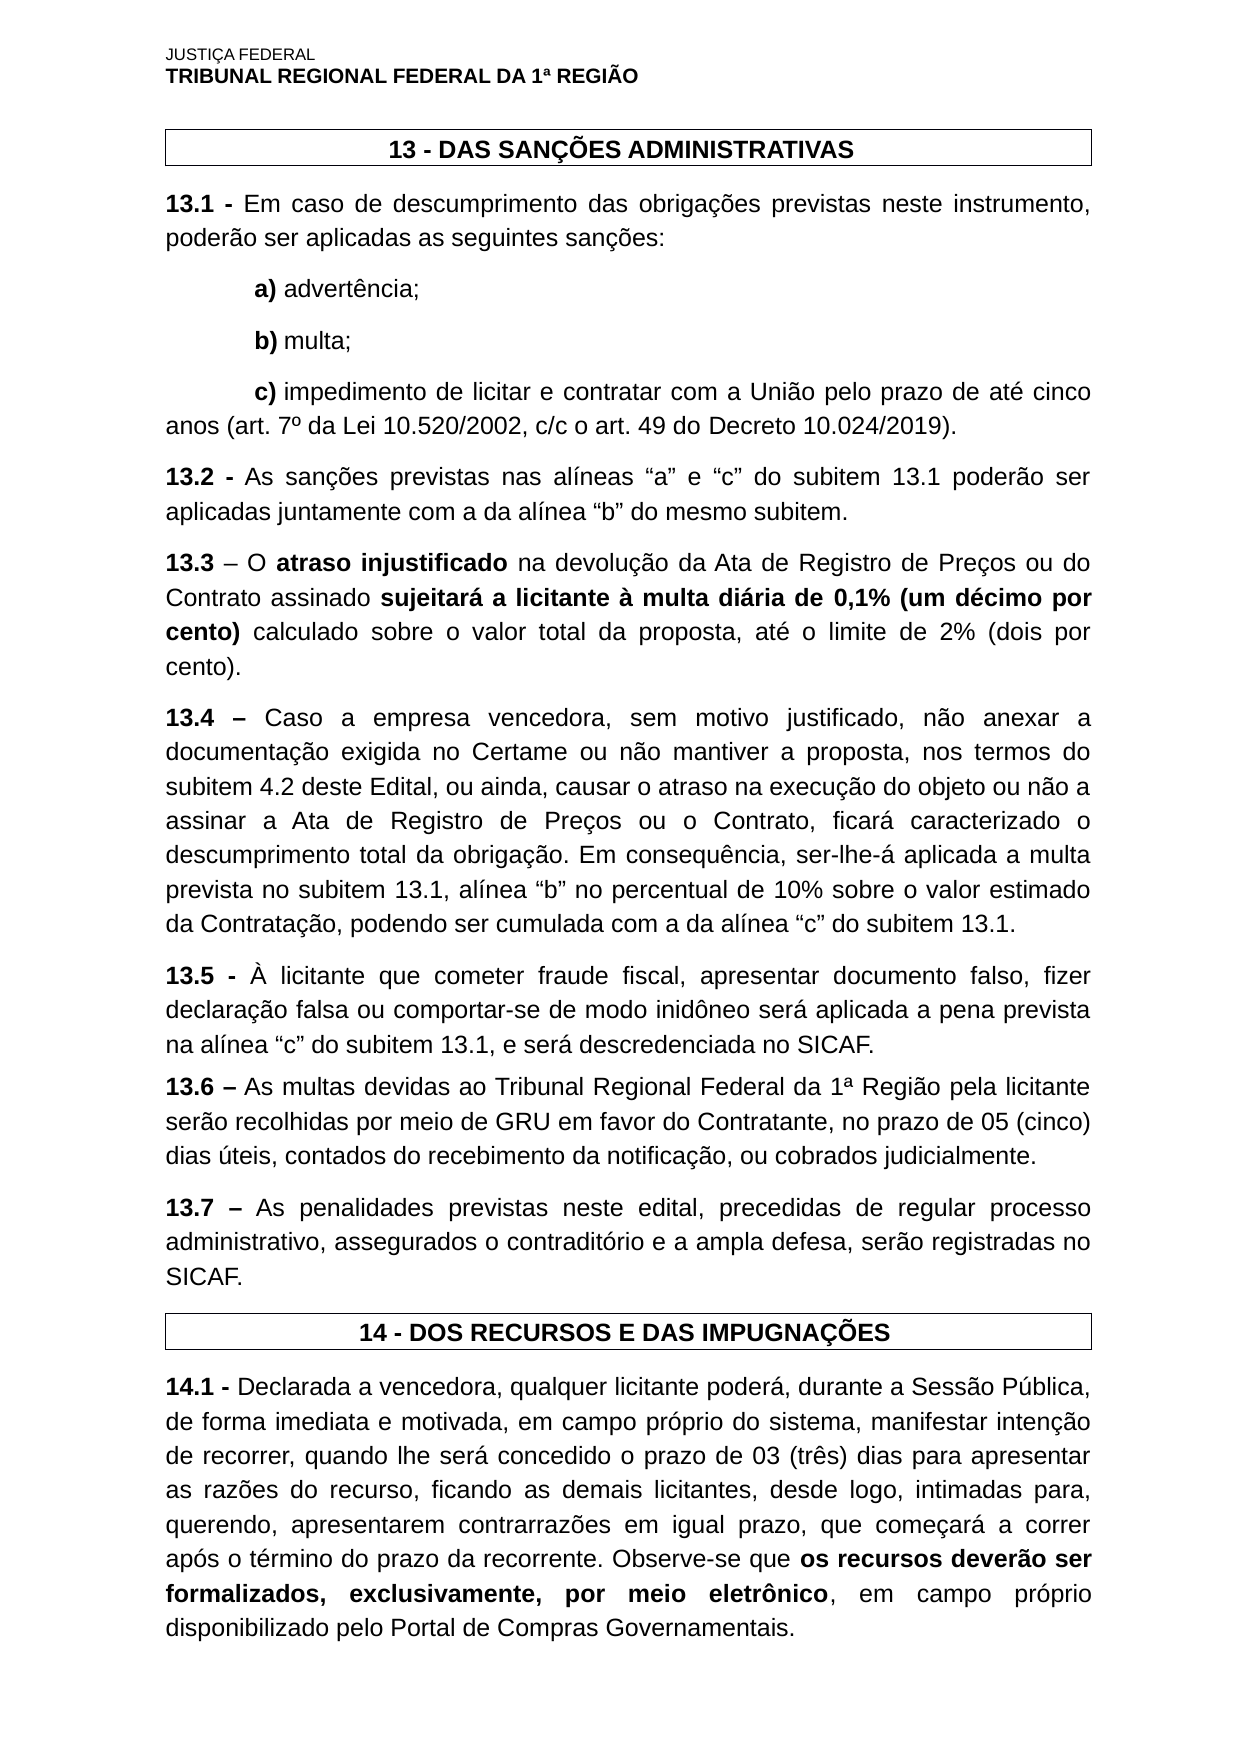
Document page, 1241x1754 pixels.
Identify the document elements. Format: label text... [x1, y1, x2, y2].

text 13.1 - Em caso de descumprimento das obrigações previstas neste instrumento, poderão ser aplicadas as seguintes sanções: [165, 189, 1092, 252]
text 13.3 – O atraso injustificado na devolução da Ata de Registro de Preços ou do Contrato assinado sujeitará a licitante à multa diária de 0,1% (um décimo por cento) calculado sobre o valor total da proposta, até o limite de 2% (dois por cento). [165, 548, 1092, 680]
text 13.5 - À licitante que cometer fraude fiscal, apresentar documento falso, fizer declaração falsa ou comportar-se de modo inidôneo será aplicada a pena prevista na alínea “c” do subitem 13.1, e será descredenciada no SICAF. [165, 961, 1092, 1058]
text 13.4 – Caso a empresa vencedora, sem motivo justificado, não anexar a documentação exigida no Certame ou não mantiver a proposta, nos termos do subitem 4.2 deste Edital, ou ainda, causar o atraso na execução do objeto ou não a assinar a Ata de Registro de Preços ou o Contrato, ficará caracterizado o descumprimento total da obrigação. Em consequência, ser-lhe-á aplicada a multa prevista no subitem 13.1, alínea “b” no percentual de 10% sobre o valor estimado da Contratação, podendo ser cumulada com a da alínea “c” do subitem 13.1. [165, 703, 1092, 938]
text 14.1 - Declarada a vencedora, qualquer licitante poderá, durante a Sessão Pública, de forma imediata e motivada, em campo próprio do sistema, manifestar intenção de recorrer, quando lhe será concedido o prazo de 03 (três) dias para apresentar as razões do recurso, ficando as demais licitantes, desde logo, intimadas para, querendo, apresentarem contrarrazões em igual prazo, que começará a correr após o término do prazo da recorrente. Observe-se que os recursos deverão ser formalizados, exclusivamente, por meio eletrônico, em campo próprio disponibilizado pelo Portal de Compras Governamentais. [165, 1372, 1092, 1642]
text a) advertência; [165, 274, 1092, 303]
text 13.7 – As penalidades previstas neste edital, precedidas de regular processo administrativo, assegurados o contraditório e a ampla defesa, serão registradas no SICAF. [165, 1192, 1092, 1290]
text b) multa; [165, 326, 1092, 354]
text 14 - DOS RECURSOS E DAS IMPUGNAÇÕES [166, 1314, 1091, 1349]
text 13.2 - As sanções previstas nas alíneas “a” e “c” do subitem 13.1 poderão ser aplicadas juntamente com a da alínea “b” do mesmo subitem. [165, 462, 1092, 526]
text 13.6 – As multas devidas ao Tribunal Regional Federal da 1ª Região pela licitante serão recolhidas por meio de GRU em favor do Contratante, no prazo de 05 (cinco) dias úteis, contados do recebimento da notificação, ou cobrados judicialmente. [165, 1072, 1092, 1170]
text 13 - DAS SANÇÕES ADMINISTRATIVAS [166, 130, 1091, 165]
text c) impedimento de licitar e contratar com a União pelo prazo de até cinco anos (art. 7º da Lei 10.520/2002, c/c o art. 49 do Decreto 10.024/2019). [165, 377, 1092, 440]
